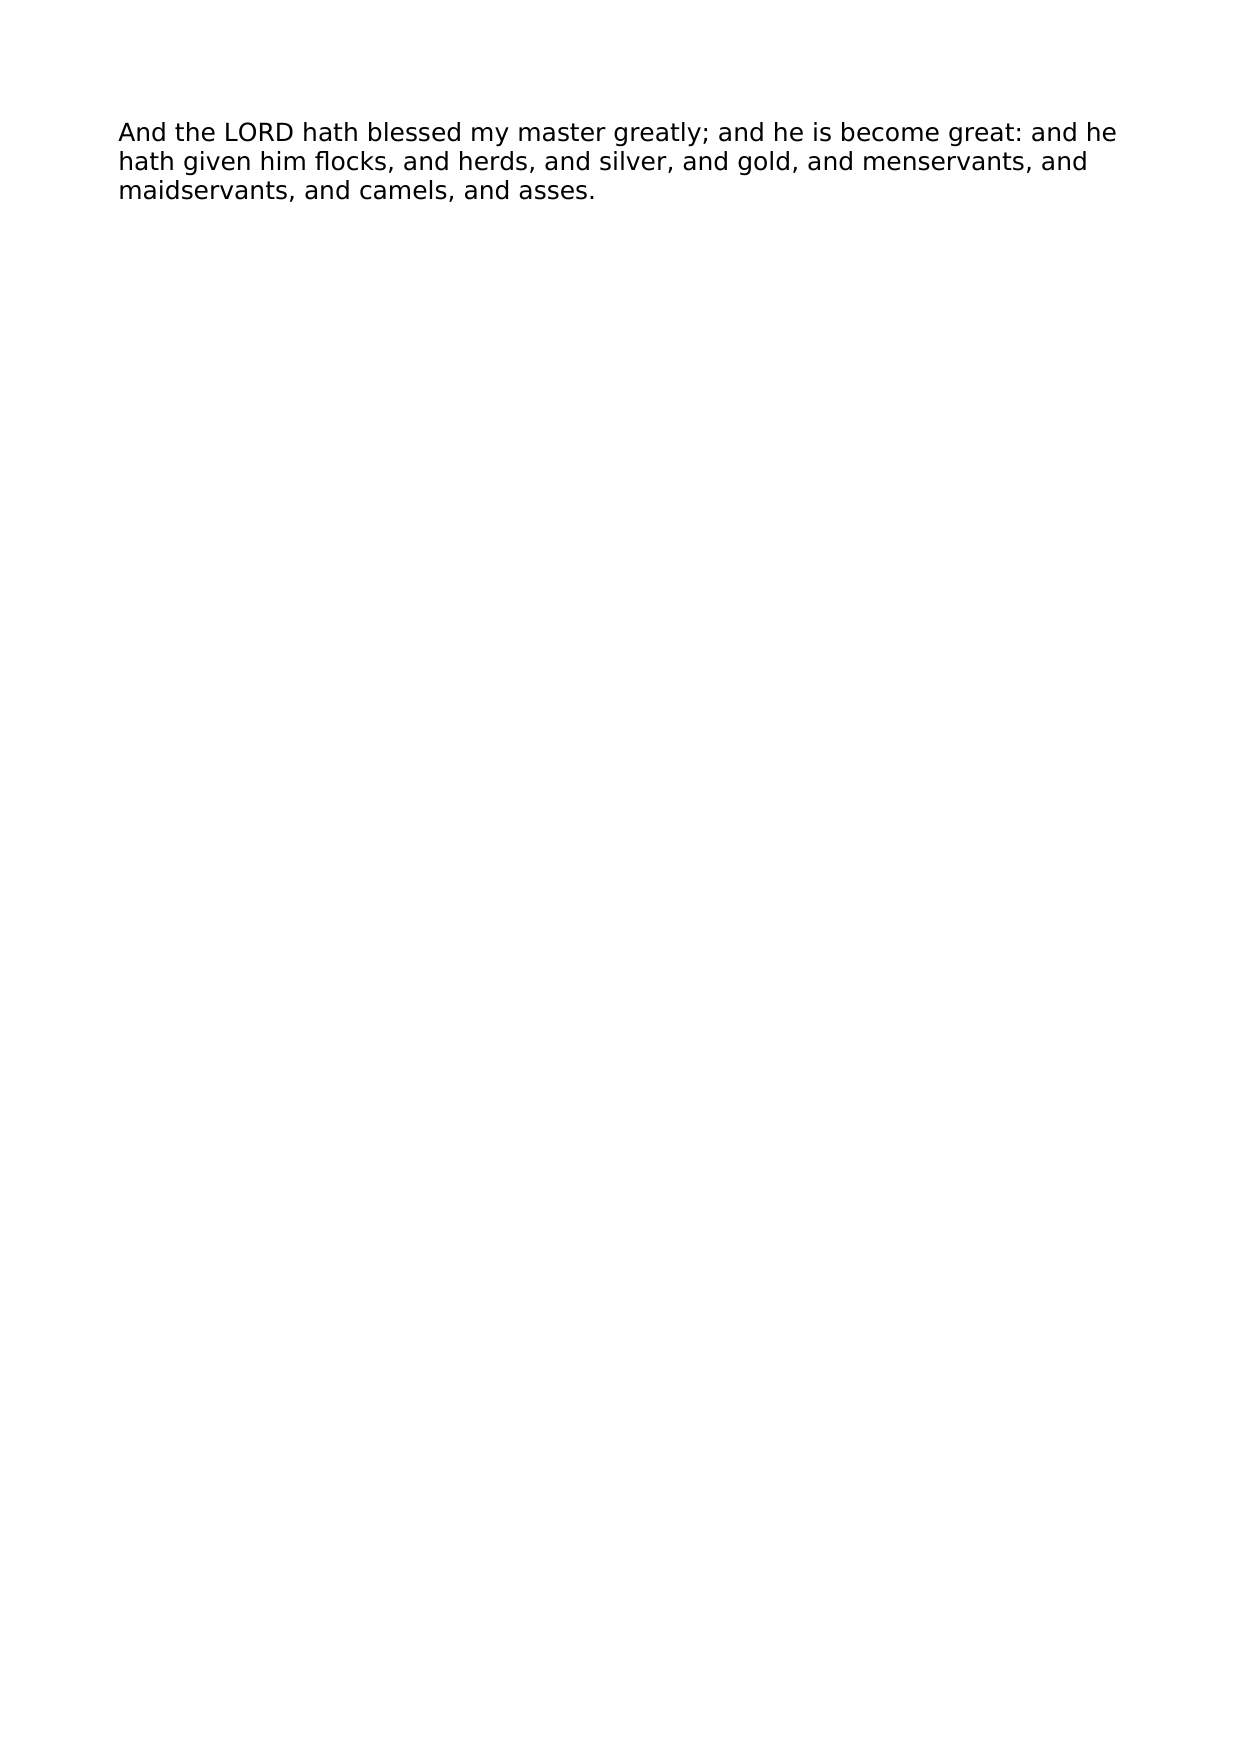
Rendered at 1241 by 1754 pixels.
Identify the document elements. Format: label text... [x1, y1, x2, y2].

text And the LORD hath blessed my master greatly; and he is become great: and he hath given him flocks, and herds, and silver, and gold, and menservants, and maidservants, and camels, and asses. [118, 118, 1122, 206]
